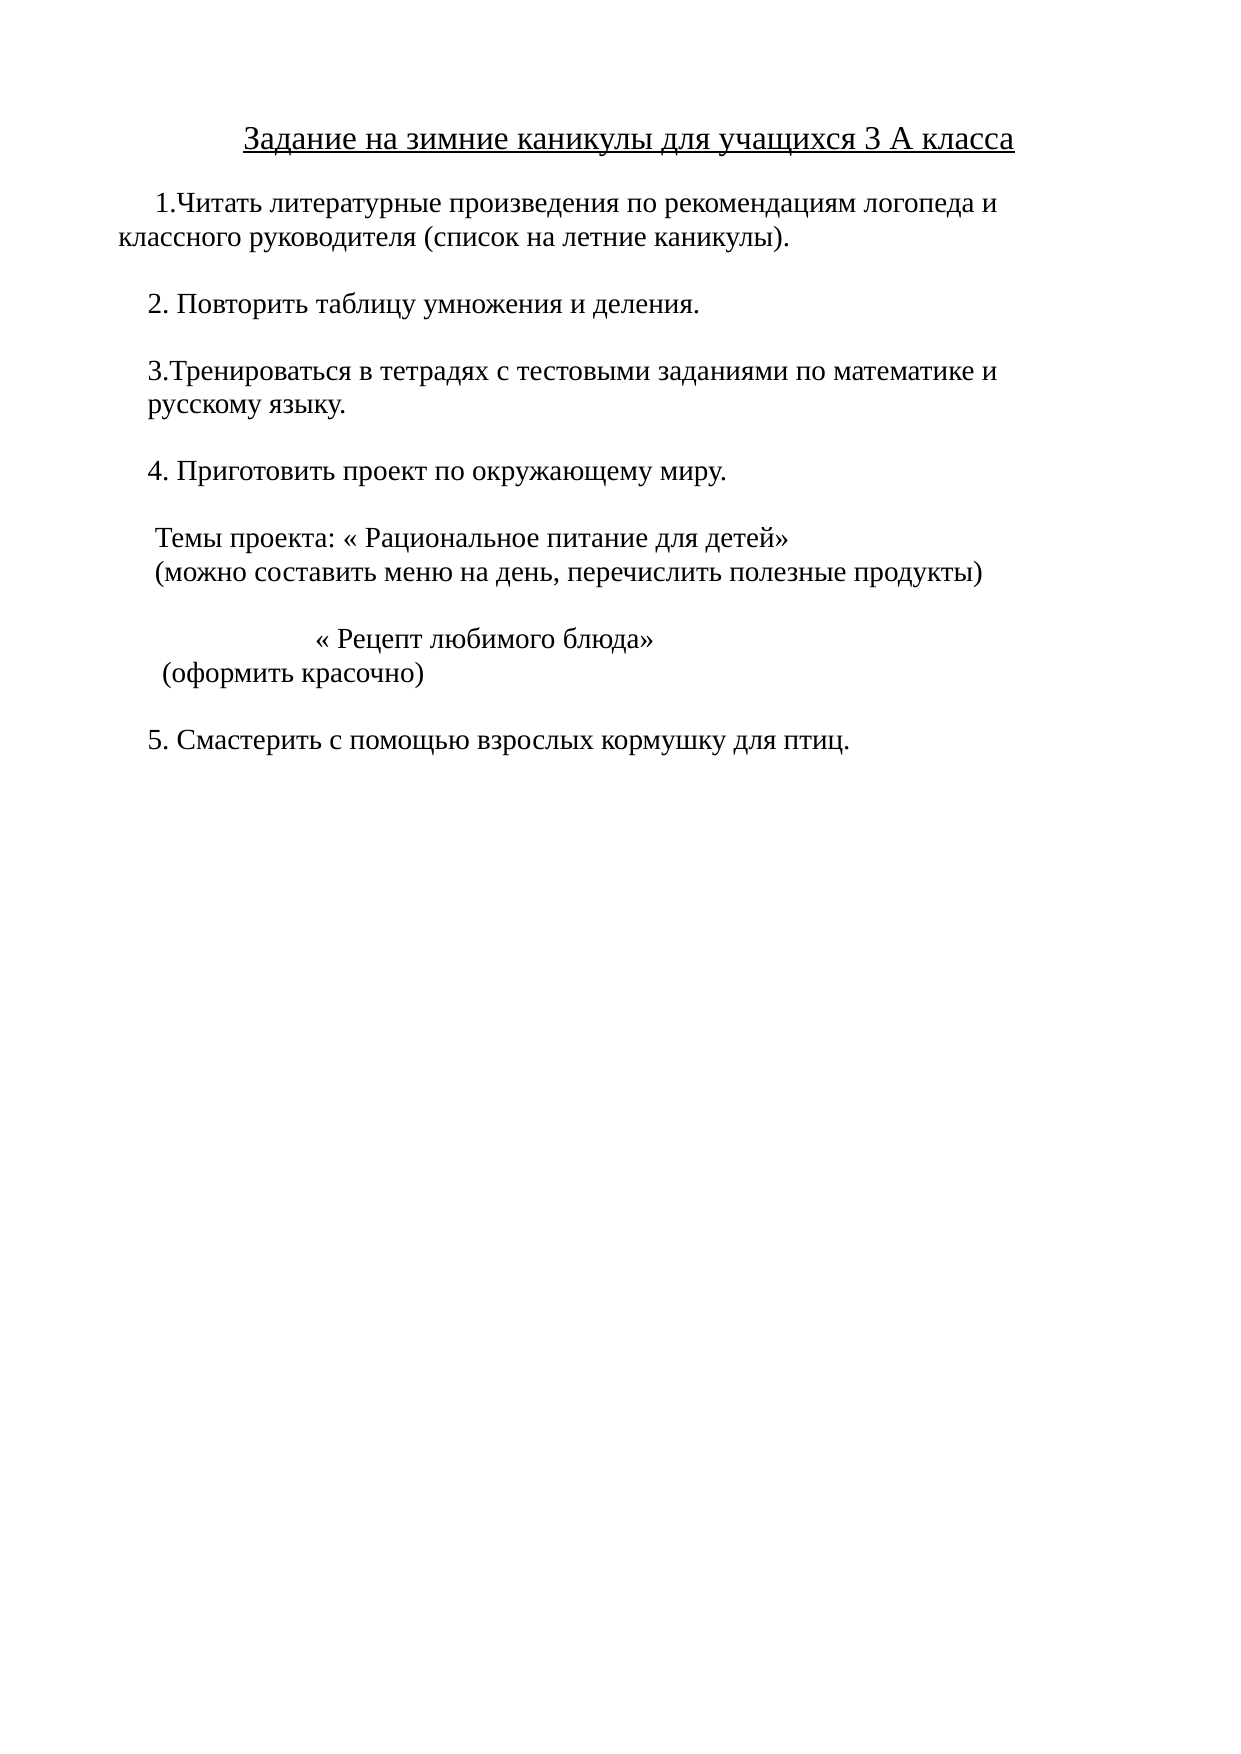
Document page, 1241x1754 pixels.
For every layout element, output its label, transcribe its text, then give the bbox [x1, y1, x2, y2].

text 2. Повторить таблицу умножения и деления. [118, 286, 1122, 319]
text 1.Читать литературные произведения по рекомендациям логопеда и классного руководителя (список на летние каникулы). [118, 185, 1122, 252]
text 4. Приготовить проект по окружающему миру. [118, 453, 1122, 487]
text 3.Тренироваться в тетрадях с тестовыми заданиями по математике и [118, 353, 1122, 386]
text 5. Смастерить с помощью взрослых кормушку для птиц. [118, 722, 1122, 755]
text Темы проекта: « Рациональное питание для детей» [118, 521, 1122, 554]
text Задание на зимние каникулы для учащихся 3 А класса [118, 118, 1122, 156]
text (можно составить меню на день, перечислить полезные продукты) [118, 554, 1122, 588]
text (оформить красочно) [118, 655, 1122, 688]
text русскому языку. [118, 386, 1122, 420]
text « Рецепт любимого блюда» [118, 621, 1122, 655]
